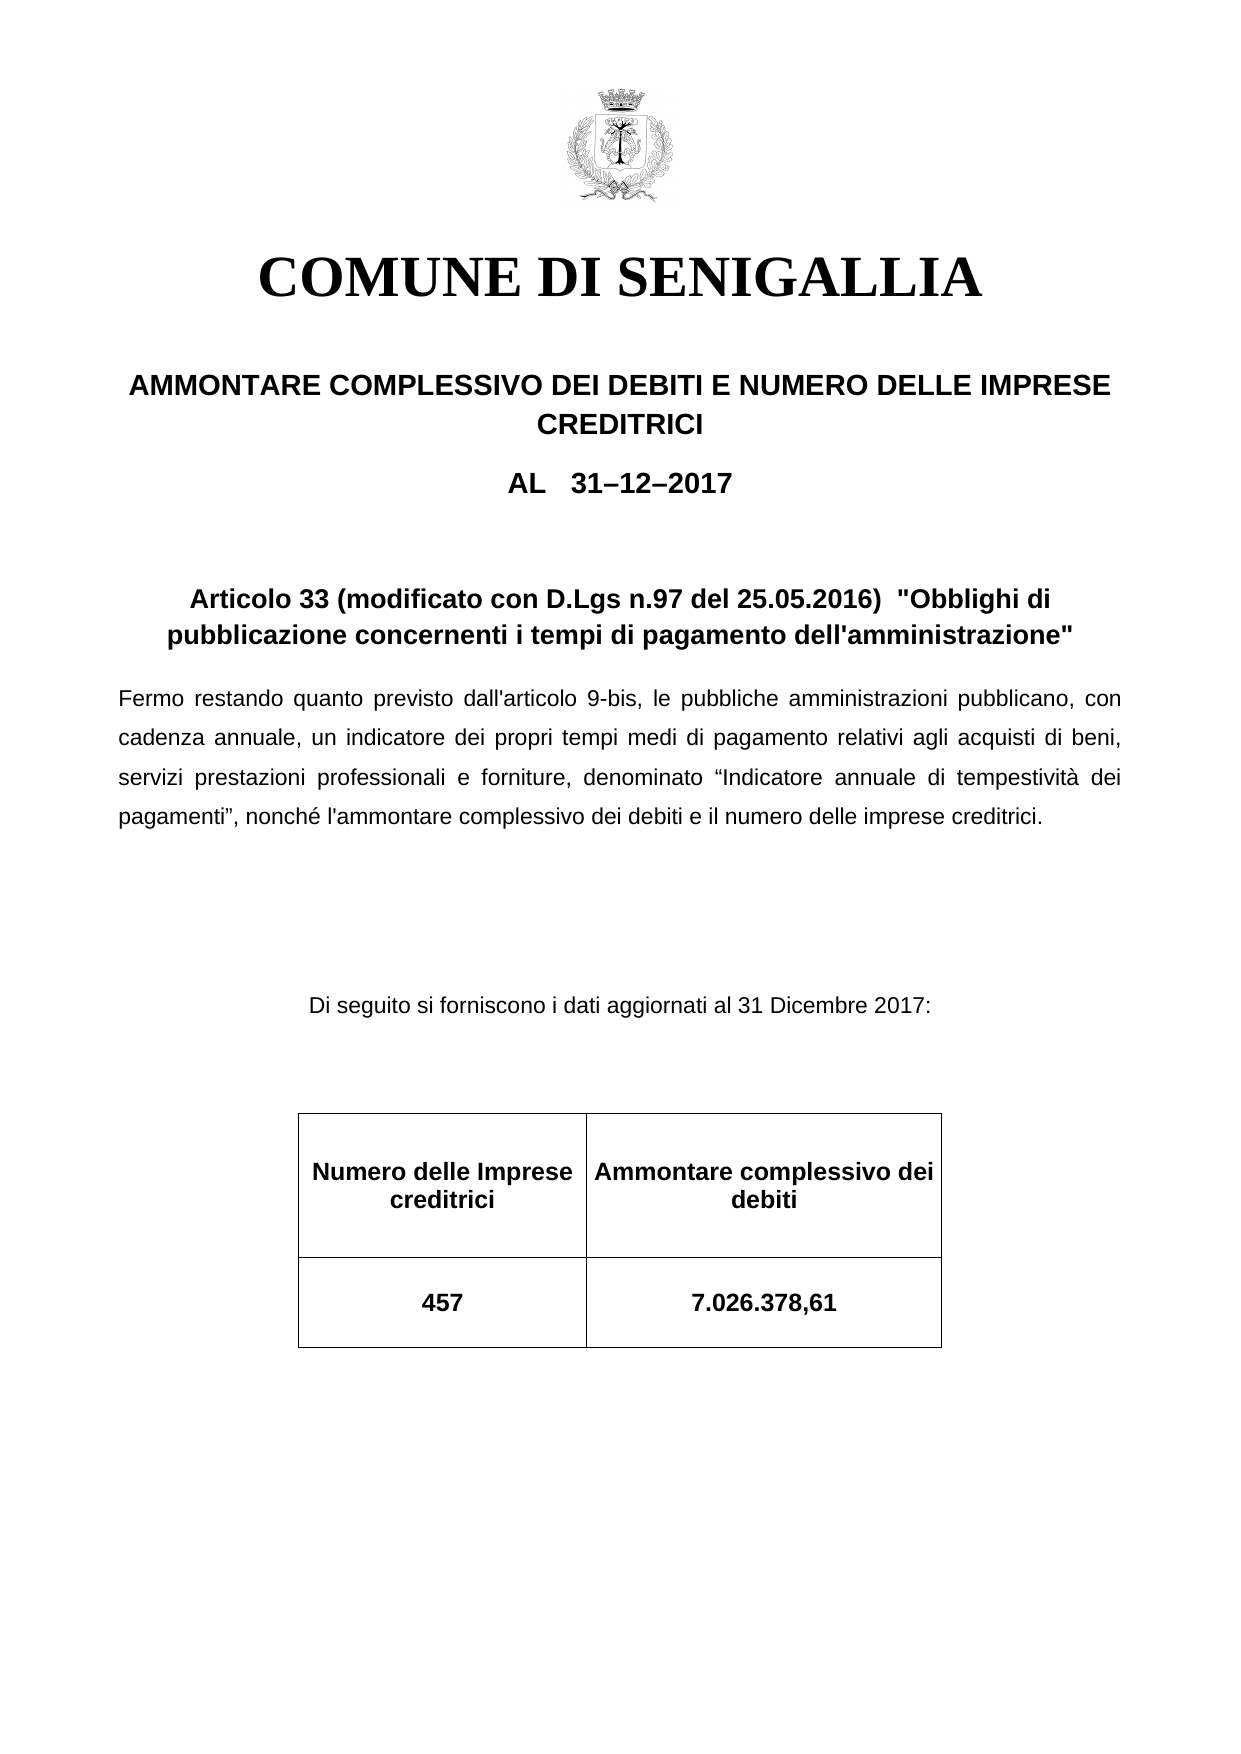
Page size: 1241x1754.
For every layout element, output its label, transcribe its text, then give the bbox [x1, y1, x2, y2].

subtitle COMUNE DI SENIGALLIA [118, 242, 1122, 309]
table_header Ammontare complessivo dei debiti [587, 1114, 941, 1257]
text Di seguito si forniscono i dati aggiornati al 31 Dicembre 2017: [118, 992, 1122, 1018]
table_cell 7.026.378,61 [587, 1258, 941, 1347]
table_header Numero delle Imprese creditrici [299, 1114, 586, 1257]
text Fermo restando quanto previsto dall'articolo 9-bis, le pubbliche amministrazioni pubblicano, con cadenza annuale, un indicatore dei propri tempi medi di pagamento relativi agli acquisti di beni, servizi prestazioni professionali e forniture, denominato “Indicatore annuale di tempestività dei pagamenti”, nonché l'ammontare complessivo dei debiti e il numero delle imprese creditrici. [118, 684, 1122, 829]
text AMMONTARE COMPLESSIVO DEI DEBITI E NUMERO DELLE IMPRESE CREDITRICI [118, 368, 1122, 440]
subtitle Articolo 33 (modificato con D.Lgs n.97 del 25.05.2016) "Obblighi di pubblicazione concernenti i tempi di pagamento dell'amministrazione" [118, 583, 1122, 651]
text AL 31–12–2017 [118, 466, 1122, 499]
table_cell 457 [299, 1258, 586, 1347]
picture [563, 88, 678, 207]
